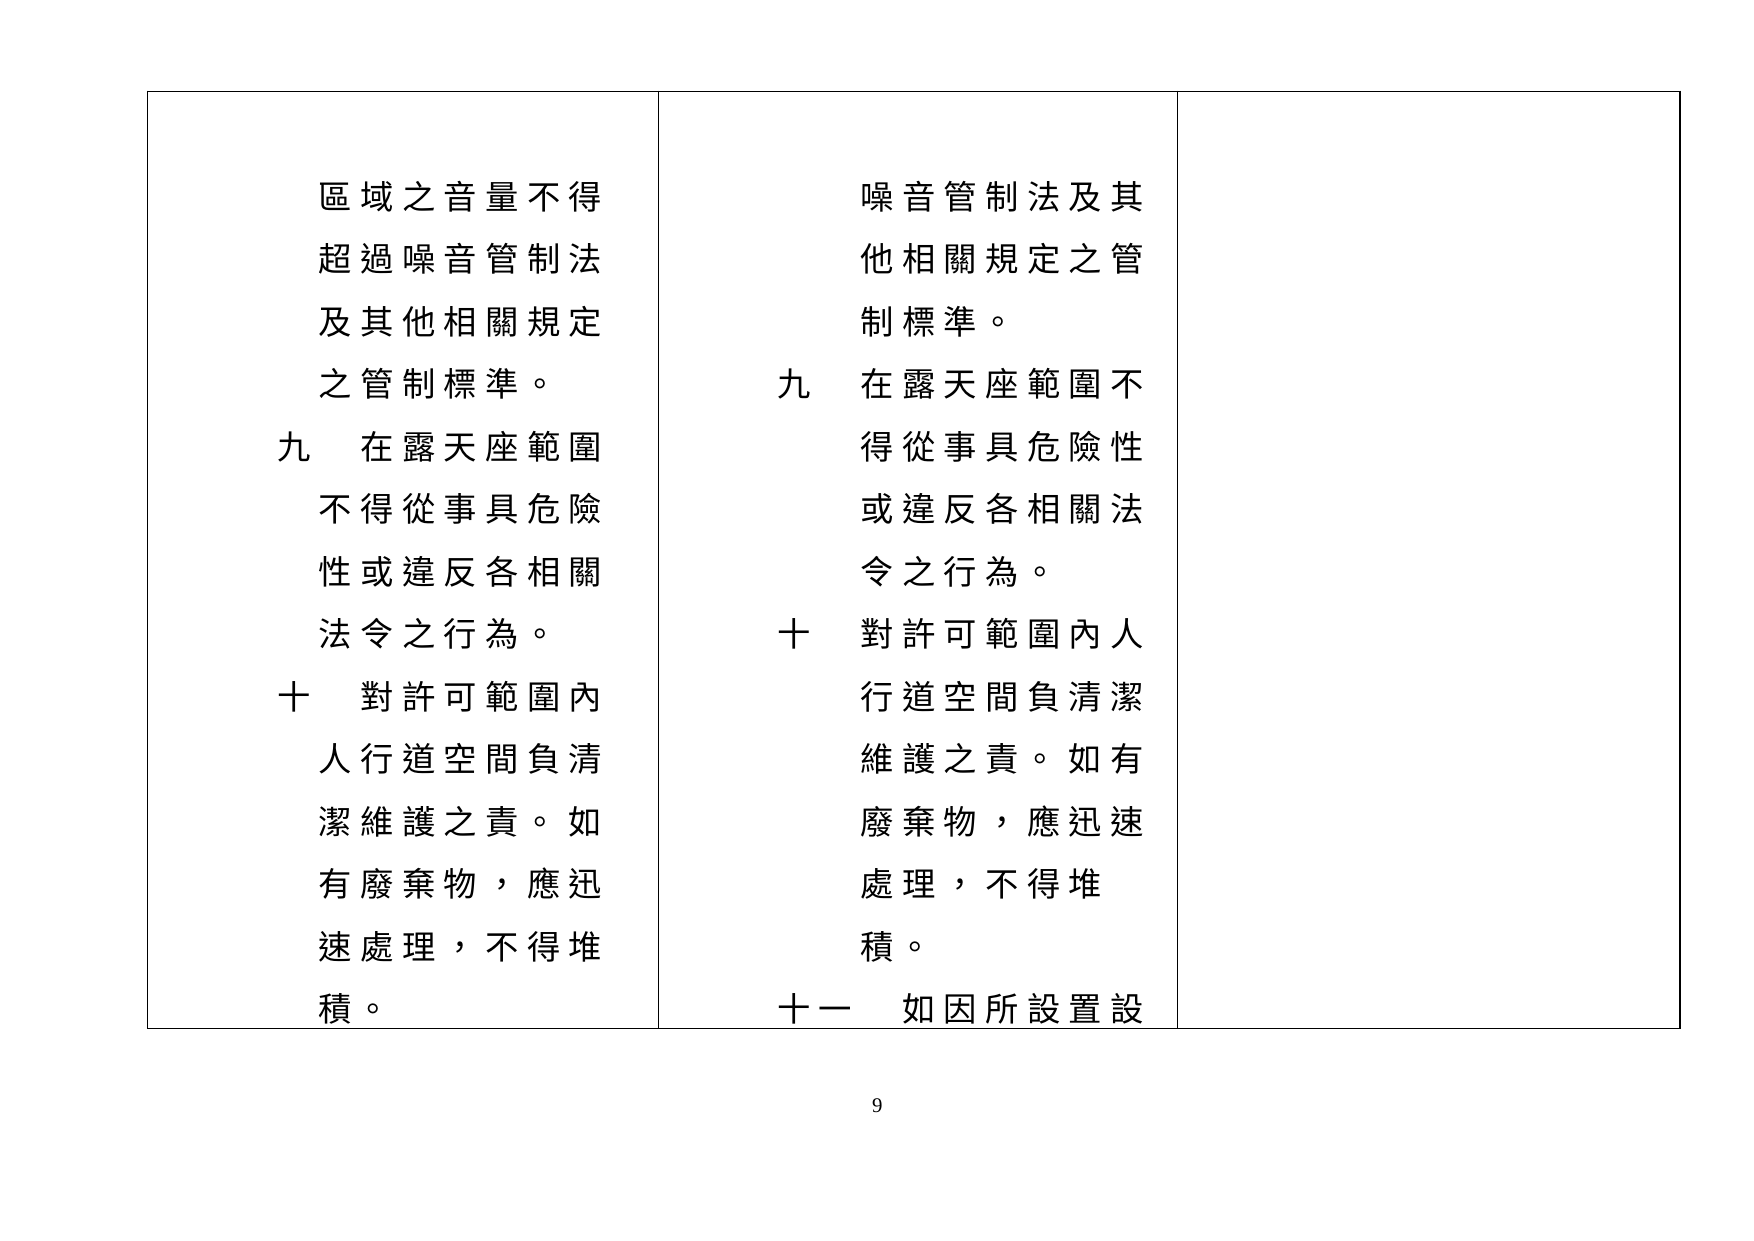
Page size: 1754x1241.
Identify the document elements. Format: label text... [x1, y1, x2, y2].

table_cell 區域之音量不得超過噪音管制法及其他相關規定之管制標準。 九 在露天座範圍不得從事具危險性或違反各相關法令之行為。 十 對許可範圍內人行道空間負清潔維護之責。如有廢棄物，應迅速處理，不得堆積。 [148, 92, 658, 1028]
table_cell 噪音管制法及其他相關規定之管制標準。 九 在露天座範圍不得從事具危險性或違反各相關法令之行為。 十 對許可範圍內人行道空間負清潔維護之責。如有廢棄物，應迅速處理，不得堆積。 十一 如因所設置設 [659, 92, 1177, 1028]
table_cell [1178, 92, 1679, 1028]
